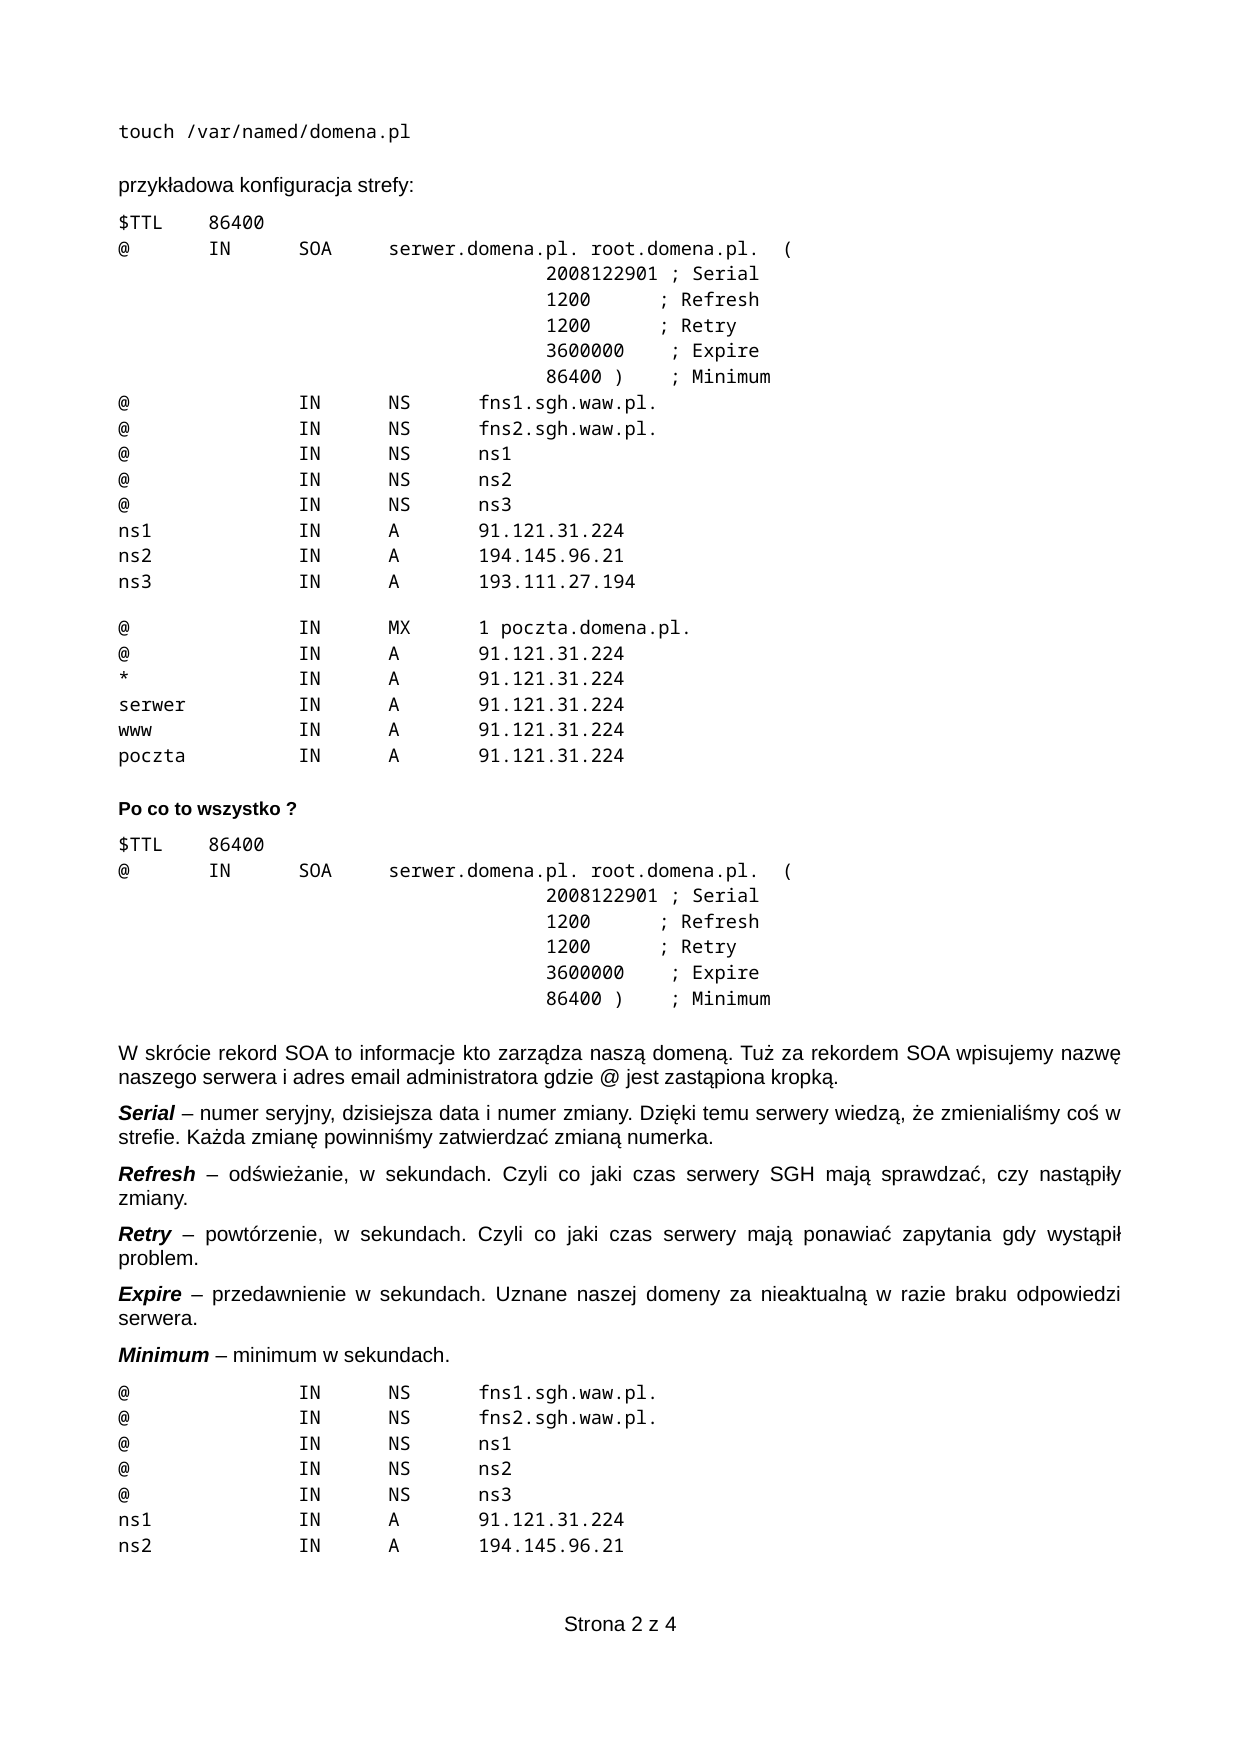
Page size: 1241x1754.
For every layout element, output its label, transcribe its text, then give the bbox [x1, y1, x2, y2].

text $TTL 86400 [118, 209, 1122, 235]
text W skrócie rekord SOA to informacje kto zarządza naszą domeną. Tuż za rekordem SOA wpisujemy nazwę naszego serwera i adres email administratora gdzie @ jest zastąpiona kropką. [118, 1041, 1122, 1088]
text ns2 IN A 194.145.96.21 [118, 542, 1122, 568]
text touch /var/named/domena.pl [118, 118, 1122, 144]
text @ IN NS ns2 [118, 1456, 1122, 1481]
text 3600000 ; Expire [118, 959, 1122, 985]
text @ IN NS ns1 [118, 1430, 1122, 1456]
text $TTL 86400 [118, 831, 1122, 857]
text 3600000 ; Expire [118, 338, 1122, 363]
text 1200 ; Retry [118, 934, 1122, 959]
text Minimum – minimum w sekundach. [118, 1343, 1122, 1367]
text ns3 IN A 193.111.27.194 [118, 568, 1122, 593]
text * IN A 91.121.31.224 [118, 666, 1122, 691]
text @ IN NS fns1.sgh.waw.pl. [118, 389, 1122, 415]
text serwer IN A 91.121.31.224 [118, 691, 1122, 717]
text @ IN NS ns3 [118, 1481, 1122, 1507]
text ns1 IN A 91.121.31.224 [118, 517, 1122, 542]
text Refresh – odświeżanie, w sekundach. Czyli co jaki czas serwery SGH mają sprawdzać, czy nastąpiły zmiany. [118, 1161, 1122, 1209]
text www IN A 91.121.31.224 [118, 717, 1122, 742]
text Serial – numer seryjny, dzisiejsza data i numer zmiany. Dzięki temu serwery wiedzą, że zmienialiśmy coś w strefie. Każda zmianę powinniśmy zatwierdzać zmianą numerka. [118, 1101, 1122, 1149]
text 86400 ) ; Minimum [118, 985, 1122, 1011]
text @ IN NS ns2 [118, 466, 1122, 491]
text Po co to wszystko ? [118, 797, 1122, 819]
text @ IN NS ns1 [118, 440, 1122, 466]
text 1200 ; Retry [118, 312, 1122, 338]
text ns1 IN A 91.121.31.224 [118, 1507, 1122, 1532]
text 86400 ) ; Minimum [118, 363, 1122, 389]
text @ IN NS fns2.sgh.waw.pl. [118, 415, 1122, 440]
text 2008122901 ; Serial [118, 261, 1122, 286]
text @ IN SOA serwer.domena.pl. root.domena.pl. ( [118, 235, 1122, 261]
text @ IN NS fns1.sgh.waw.pl. [118, 1379, 1122, 1404]
text @ IN NS fns2.sgh.waw.pl. [118, 1404, 1122, 1430]
text Expire – przedawnienie w sekundach. Uznane naszej domeny za nieaktualną w razie braku odpowiedzi serwera. [118, 1282, 1122, 1330]
text @ IN NS ns3 [118, 491, 1122, 517]
text @ IN MX 1 poczta.domena.pl. [118, 615, 1122, 640]
text @ IN SOA serwer.domena.pl. root.domena.pl. ( [118, 857, 1122, 882]
text 1200 ; Refresh [118, 286, 1122, 312]
text ns2 IN A 194.145.96.21 [118, 1532, 1122, 1558]
text 2008122901 ; Serial [118, 882, 1122, 908]
text @ IN A 91.121.31.224 [118, 640, 1122, 666]
text przykładowa konfiguracja strefy: [118, 173, 1122, 197]
text Retry – powtórzenie, w sekundach. Czyli co jaki czas serwery mają ponawiać zapytania gdy wystąpił problem. [118, 1222, 1122, 1270]
text 1200 ; Refresh [118, 908, 1122, 934]
text poczta IN A 91.121.31.224 [118, 742, 1122, 768]
